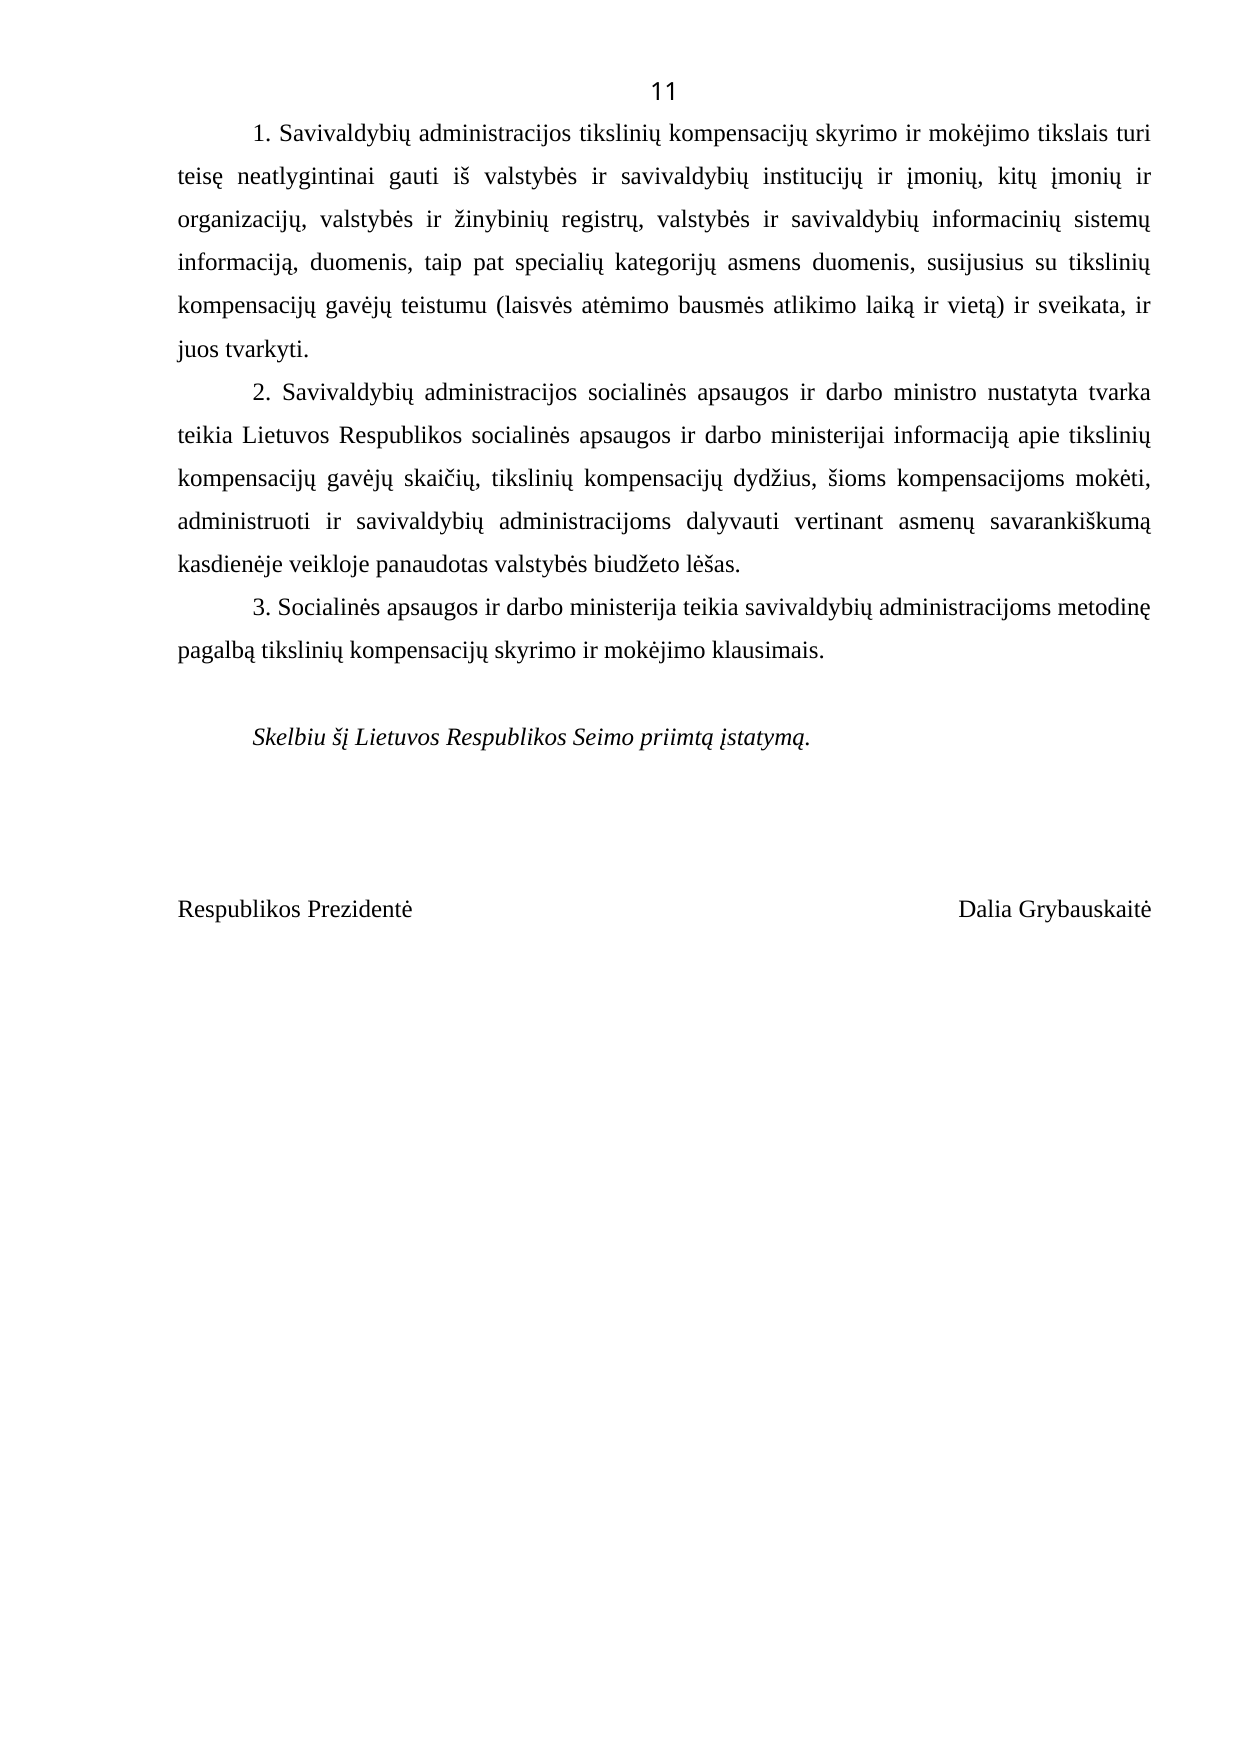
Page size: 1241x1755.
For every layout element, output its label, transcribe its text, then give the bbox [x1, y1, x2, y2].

text 2. Savivaldybių administracijos socialinės apsaugos ir darbo ministro nustatyta tvarka teikia Lietuvos Respublikos socialinės apsaugos ir darbo ministerijai informaciją apie tikslinių kompensacijų gavėjų skaičių, tikslinių kompensacijų dydžius, šioms kompensacijoms mokėti, administruoti ir savivaldybių administracijoms dalyvauti vertinant asmenų savarankiškumą kasdienėje veikloje panaudotas valstybės biudžeto lėšas. [177, 377, 1152, 578]
text 1. Savivaldybių administracijos tikslinių kompensacijų skyrimo ir mokėjimo tikslais turi teisę neatlygintinai gauti iš valstybės ir savivaldybių institucijų ir įmonių, kitų įmonių ir organizacijų, valstybės ir žinybinių registrų, valstybės ir savivaldybių informacinių sistemų informaciją, duomenis, taip pat specialių kategorijų asmens duomenis, susijusius su tikslinių kompensacijų gavėjų teistumu (laisvės atėmimo bausmės atlikimo laiką ir vietą) ir sveikata, ir juos tvarkyti. [177, 118, 1152, 362]
text Skelbiu šį Lietuvos Respublikos Seimo priimtą įstatymą. [177, 722, 1152, 751]
text Respublikos Prezidentė Dalia Grybauskaitė [177, 894, 1152, 923]
text 3. Socialinės apsaugos ir darbo ministerija teikia savivaldybių administracijoms metodinę pagalbą tikslinių kompensacijų skyrimo ir mokėjimo klausimais. [177, 592, 1152, 664]
